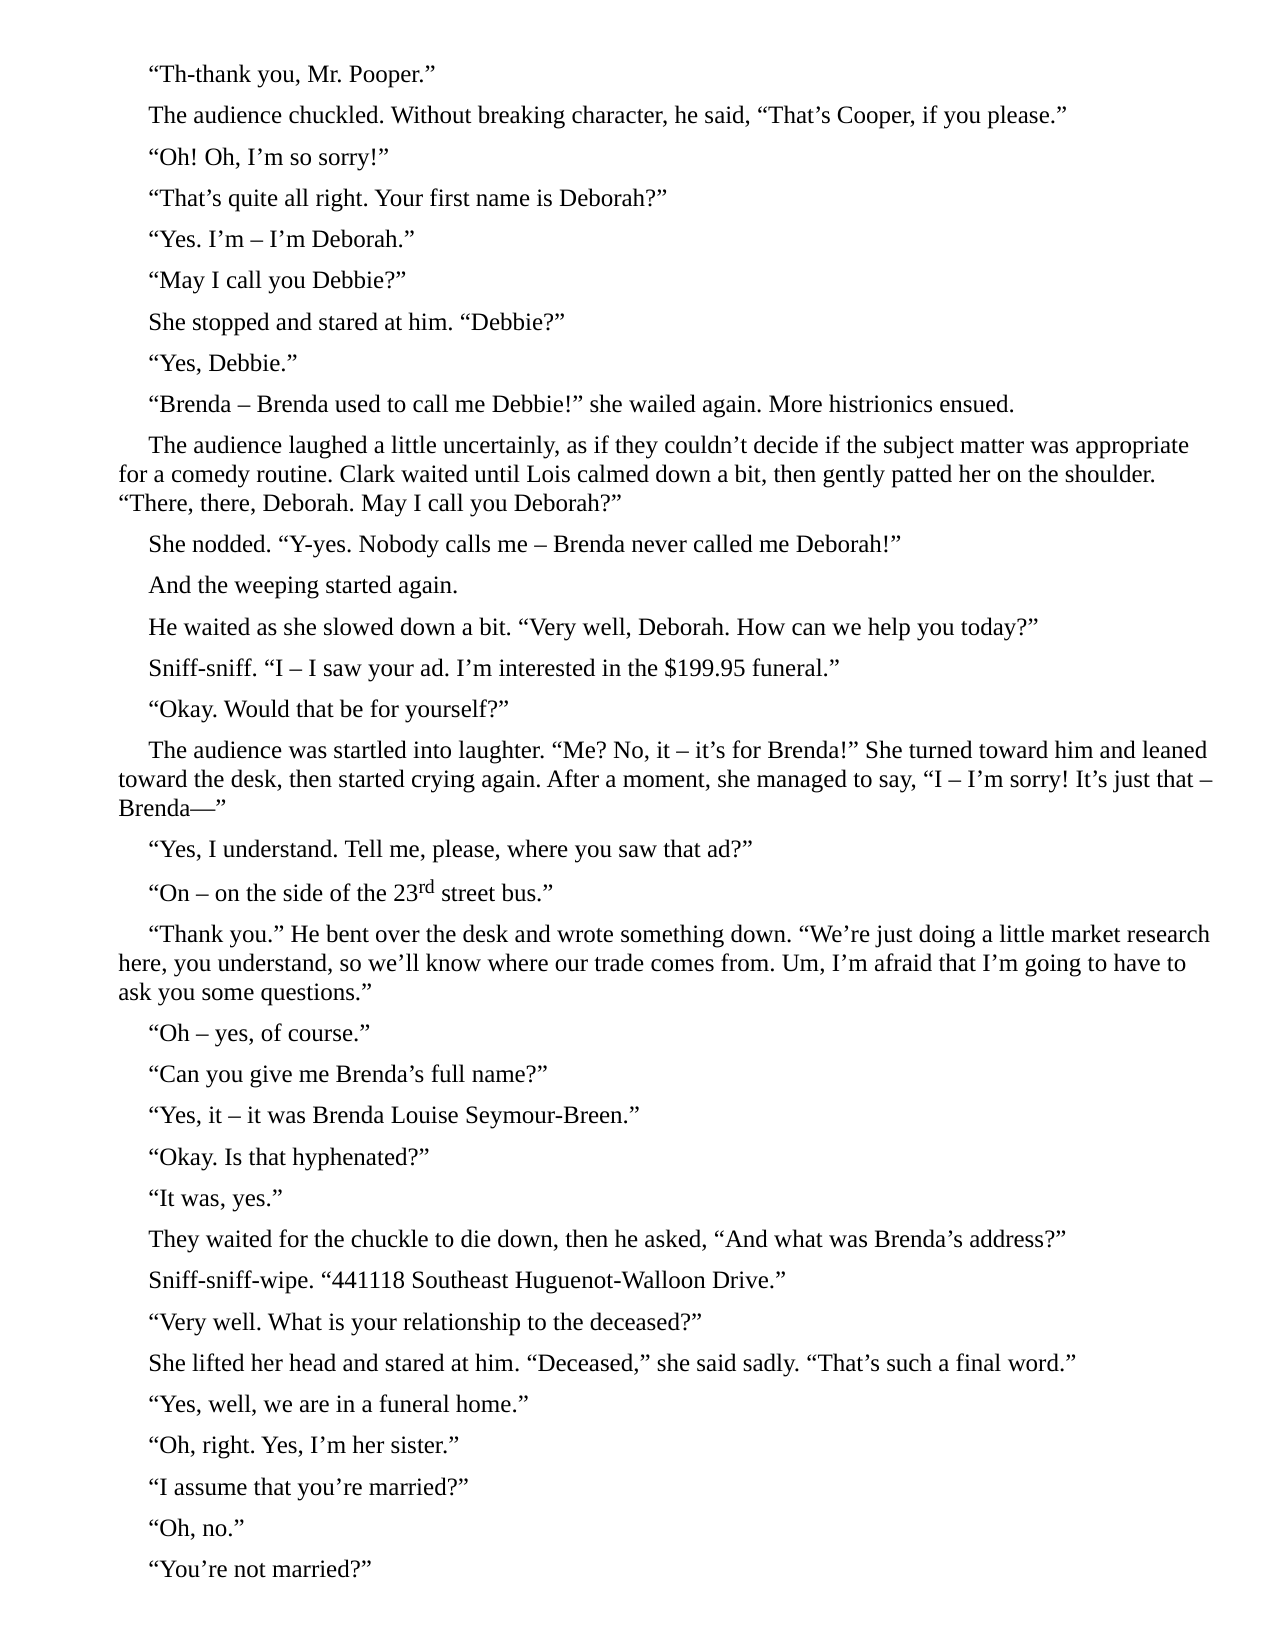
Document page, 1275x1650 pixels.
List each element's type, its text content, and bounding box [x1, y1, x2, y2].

text “Th-thank you, Mr. Pooper.” [118, 59, 1216, 88]
text “Oh, right. Yes, I’m her sister.” [118, 1430, 1216, 1459]
text “Thank you.” He bent over the desk and wrote something down. “We’re just doing a little market research here, you understand, so we’ll know where our trade comes from. Um, I’m afraid that I’m going to have to ask you some questions.” [118, 919, 1216, 1005]
text She nodded. “Y-yes. Nobody calls me – Brenda never called me Deborah!” [118, 529, 1216, 558]
text “You’re not married?” [118, 1554, 1216, 1583]
text “Okay. Would that be for yourself?” [118, 694, 1216, 723]
text “I assume that you’re married?” [118, 1472, 1216, 1500]
text “Yes, it – it was Brenda Louise Seymour-Breen.” [118, 1100, 1216, 1129]
text Sniff-sniff-wipe. “441118 Southeast Huguenot-Walloon Drive.” [118, 1265, 1216, 1294]
text “Okay. Is that hyphenated?” [118, 1142, 1216, 1170]
text “Yes, Debbie.” [118, 348, 1216, 377]
text “May I call you Debbie?” [118, 265, 1216, 294]
text Sniff-sniff. “I – I saw your ad. I’m interested in the $199.95 funeral.” [118, 653, 1216, 682]
text They waited for the chuckle to die down, then he asked, “And what was Brenda’s address?” [118, 1224, 1216, 1253]
text “It was, yes.” [118, 1183, 1216, 1212]
text She lifted her head and stared at him. “Deceased,” she said sadly. “That’s such a final word.” [118, 1348, 1216, 1377]
text He waited as she slowed down a bit. “Very well, Deborah. How can we help you today?” [118, 612, 1216, 640]
text “On – on the side of the 23rd street bus.” [118, 875, 1216, 907]
text “Yes. I’m – I’m Deborah.” [118, 224, 1216, 253]
text “Can you give me Brenda’s full name?” [118, 1059, 1216, 1088]
text The audience laughed a little uncertainly, as if they couldn’t decide if the subject matter was appropriate for a comedy routine. Clark waited until Lois calmed down a bit, then gently patted her on the shoulder. “There, there, Deborah. May I call you Deborah?” [118, 430, 1216, 517]
text “Yes, I understand. Tell me, please, where you saw that ad?” [118, 834, 1216, 863]
text The audience was startled into laughter. “Me? No, it – it’s for Brenda!” She turned toward him and leaned toward the desk, then started crying again. After a moment, she managed to say, “I – I’m sorry! It’s just that – Brenda—” [118, 735, 1216, 822]
text “Oh! Oh, I’m so sorry!” [118, 142, 1216, 170]
text “Yes, well, we are in a funeral home.” [118, 1389, 1216, 1418]
text The audience chuckled. Without breaking character, he said, “That’s Cooper, if you please.” [118, 100, 1216, 129]
text “That’s quite all right. Your first name is Deborah?” [118, 183, 1216, 212]
text And the weeping started again. [118, 570, 1216, 599]
text “Oh – yes, of course.” [118, 1018, 1216, 1047]
text She stopped and stared at him. “Debbie?” [118, 307, 1216, 335]
text “Very well. What is your relationship to the deceased?” [118, 1307, 1216, 1335]
text “Brenda – Brenda used to call me Debbie!” she wailed again. More histrionics ensued. [118, 389, 1216, 418]
text “Oh, no.” [118, 1513, 1216, 1542]
